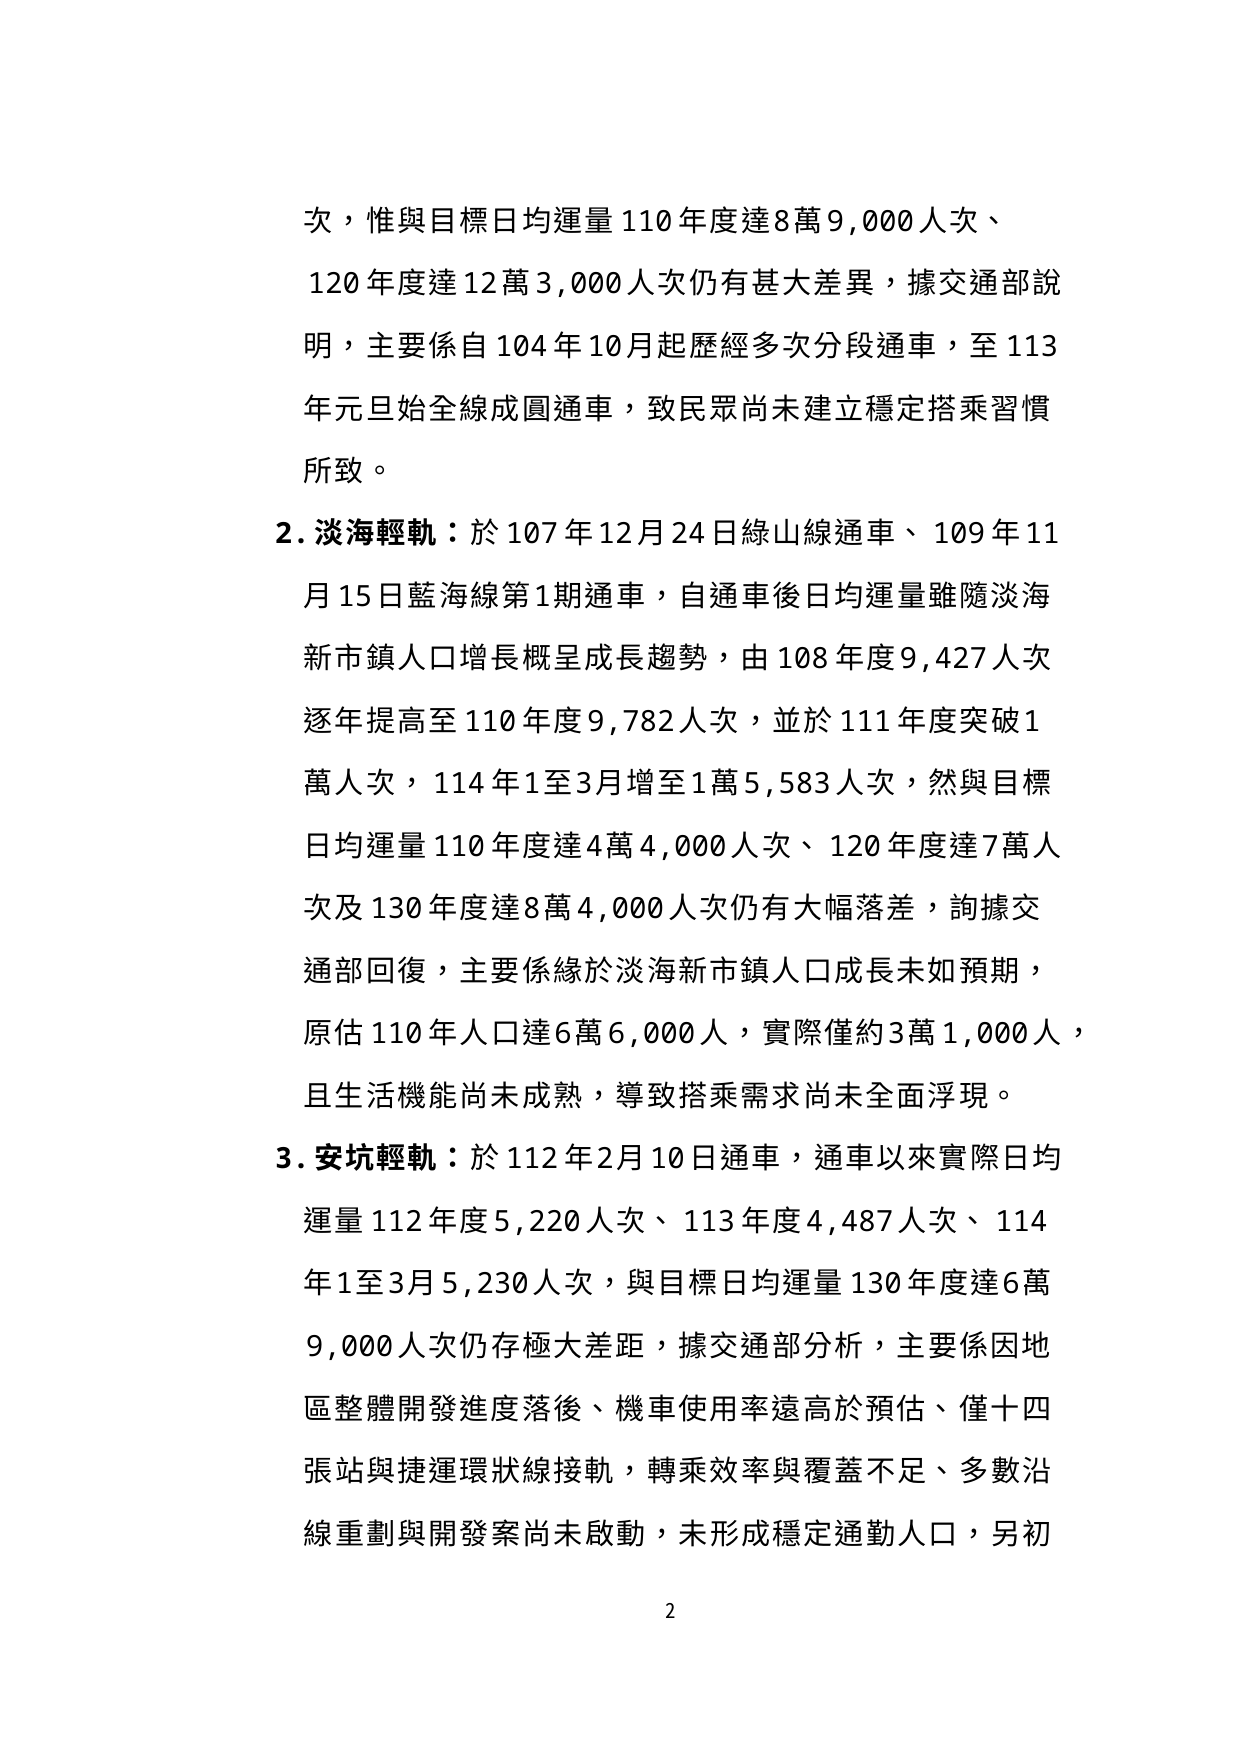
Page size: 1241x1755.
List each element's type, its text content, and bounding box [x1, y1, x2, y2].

text 3.安坑輕軌：於112年2月10日通車，通車以來實際日均運量112年度5,220人次、113年度4,487人次、114年1至3月5,230人次，與目標日均運量130年度達6萬9,000人次仍存極大差距，據交通部分析，主要係因地區整體開發進度落後、機車使用率遠高於預估、僅十四張站與捷運環狀線接軌，轉乘效率與覆蓋不足、多數沿線重劃與開發案尚未啟動，未形成穩定通勤人口，另初 [266, 1115, 1063, 1552]
text 2.淡海輕軌：於107年12月24日綠山線通車、109年11月15日藍海線第1期通車，自通車後日均運量雖隨淡海新市鎮人口增長概呈成長趨勢，由108年度9,427人次逐年提高至110年度9,782人次，並於111年度突破1萬人次，114年1至3月增至1萬5,583人次，然與目標日均運量110年度達4萬4,000人次、120年度達7萬人次及130年度達8萬4,000人次仍有大幅落差，詢據交通部回復，主要係緣於淡海新市鎮人口成長未如預期，原估110年人口達6萬6,000人，實際僅約3萬1,000人，且生活機能尚未成熟，導致搭乘需求尚未全面浮現。 [266, 490, 1063, 1115]
text 次，惟與目標日均運量110年度達8萬9,000人次、120年度達12萬3,000人次仍有甚大差異，據交通部說明，主要係自104年10月起歷經多次分段通車，至113年元旦始全線成圓通車，致民眾尚未建立穩定搭乘習慣所致。 [266, 177, 1063, 490]
